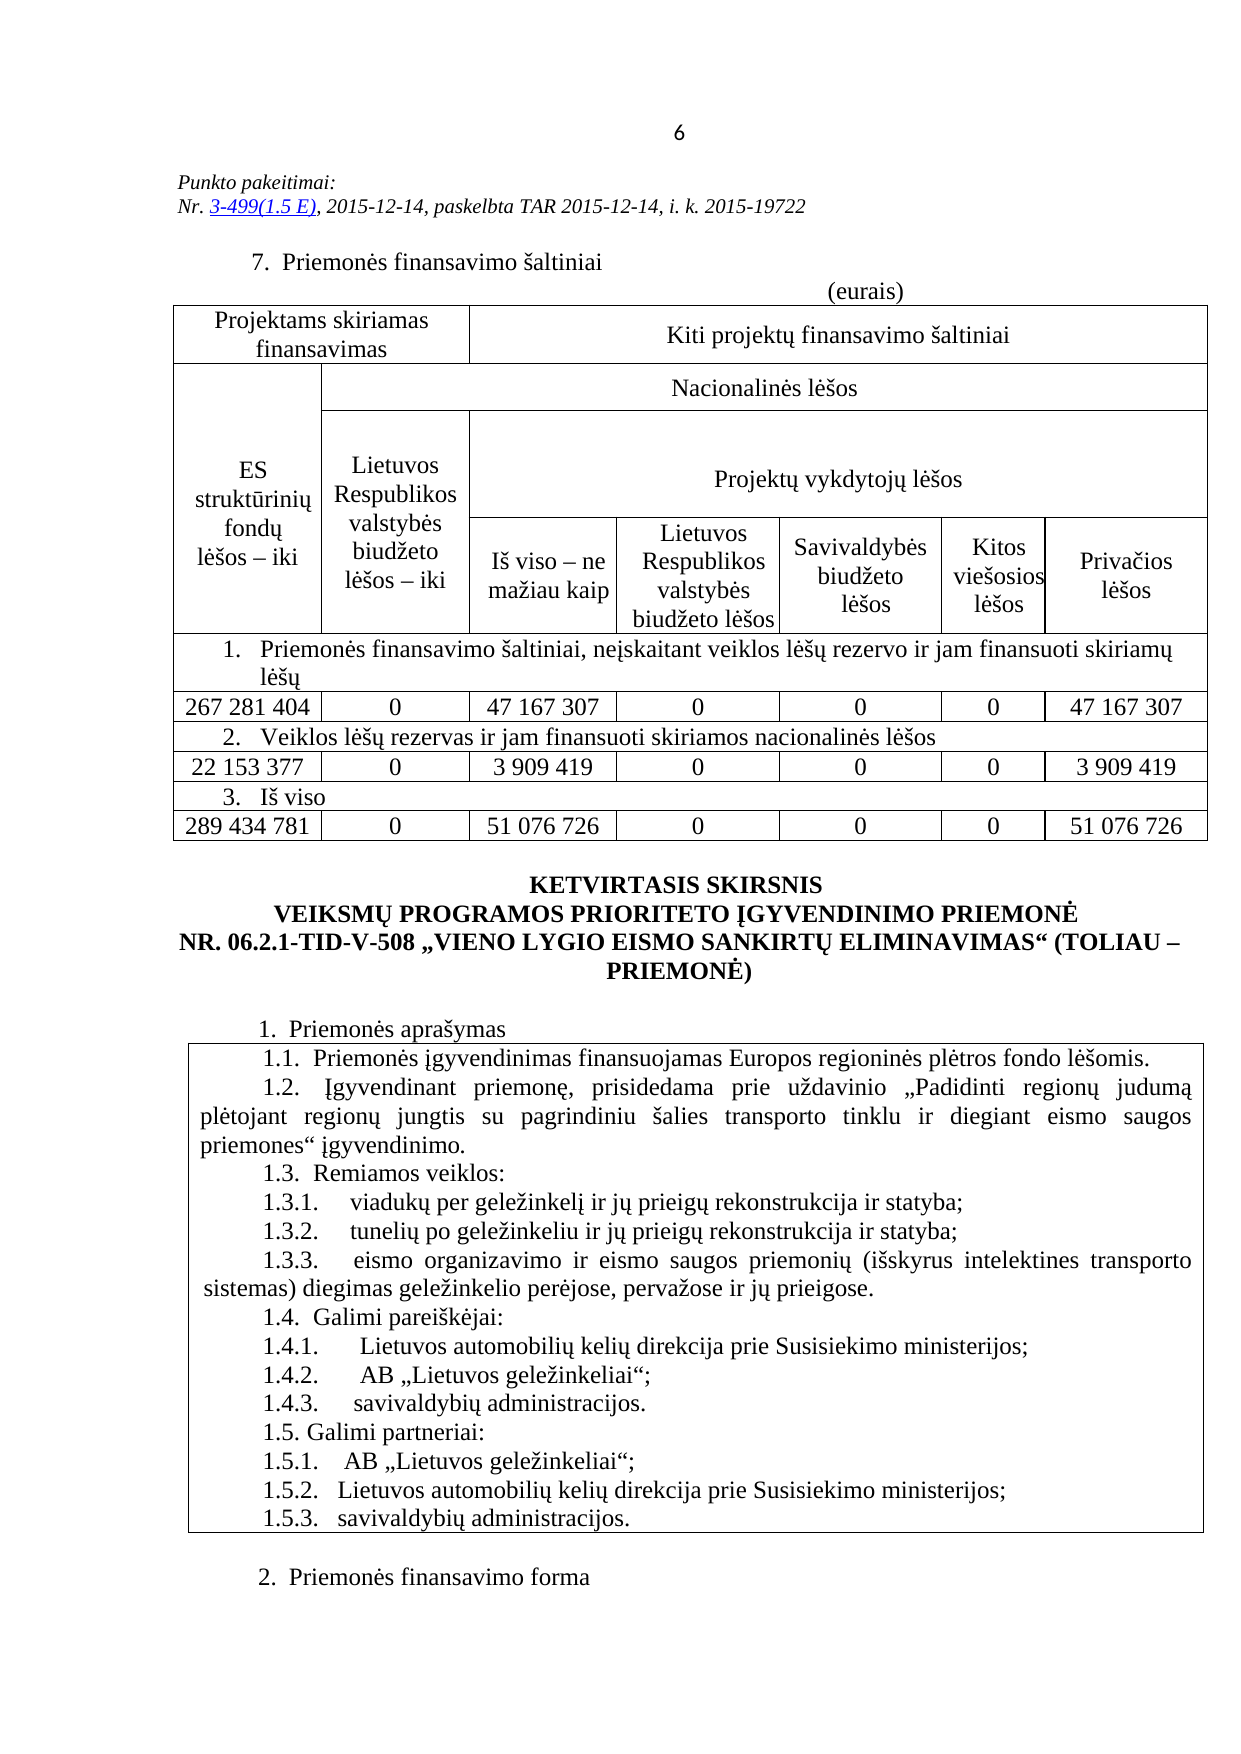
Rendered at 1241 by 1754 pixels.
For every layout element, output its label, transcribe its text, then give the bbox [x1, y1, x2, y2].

table_cell 0 [617, 811, 779, 840]
table_cell 0 [780, 692, 941, 721]
table_cell Lietuvos Respublikos valstybės biudžeto lėšos – iki [322, 411, 469, 633]
text 2. Priemonės finansavimo forma [258, 1562, 1181, 1591]
text NR. 06.2.1-TID-V-508 „VIENO LYGIO EISMO SANKIRTŲ ELIMINAVIMAS“ (TOLIAU – priemonė) [177, 927, 1181, 985]
text VEIKSMŲ PROGRAMOS PRIORITETO ĮGYVENDINIMO PRIEMONĖ [177, 899, 1181, 927]
table_cell 267 281 404 [174, 692, 321, 721]
table_cell Projektų vykdytojų lėšos [470, 411, 1207, 517]
table_cell 47 167 307 [470, 692, 616, 721]
table_cell 1.3. Remiamos veiklos: 1.3.1. viadukų per geležinkelį ir jų prieigų rekonstrukcija ir statyba; 1.3.2. tunelių po geležinkeliu ir jų prieigų rekonstrukcija ir statyba; 1.3.3. eismo organizavimo ir eismo saugos priemonių (išskyrus intelektines transporto sistemas) diegimas geležinkelio perėjose, pervažose ir jų prieigose. [189, 1159, 1203, 1302]
text 1. Priemonės aprašymas [258, 1014, 1181, 1042]
table_cell 51 076 726 [470, 811, 616, 840]
table_cell 3. Iš viso [174, 782, 1207, 810]
table_cell Nacionalinės lėšos [322, 364, 1207, 410]
table_cell 0 [617, 752, 779, 781]
table_cell 47 167 307 [1046, 692, 1207, 721]
table_cell 3 909 419 [1046, 752, 1207, 781]
table_cell Lietuvos Respublikos valstybės biudžeto lėšos [617, 518, 779, 633]
table_cell 0 [322, 692, 469, 721]
table_cell 0 [780, 752, 941, 781]
table_cell 1. Priemonės finansavimo šaltiniai, neįskaitant veiklos lėšų rezervo ir jam finansuoti skiriamų lėšų [174, 634, 1207, 691]
table_cell 22 153 377 [174, 752, 321, 781]
table_cell Iš viso – ne mažiau kaip [470, 518, 616, 633]
table_cell 3 909 419 [470, 752, 616, 781]
table_cell Privačios lėšos [1046, 518, 1207, 633]
table_header Projektams skiriamas finansavimas [174, 306, 469, 363]
table_header Kiti projektų finansavimo šaltiniai [470, 306, 1207, 363]
table_cell 0 [322, 811, 469, 840]
table_cell 0 [322, 752, 469, 781]
table_cell ES struktūrinių fondų lėšos – iki [174, 364, 321, 633]
table_cell 289 434 781 [174, 811, 321, 840]
text Punkto pakeitimai: [177, 170, 1181, 194]
table_cell 51 076 726 [1046, 811, 1207, 840]
table_cell Kitos viešosios lėšos [942, 518, 1044, 633]
table_cell 0 [942, 692, 1044, 721]
table_cell 1.2. Įgyvendinant priemonę, prisidedama prie uždavinio „Padidinti regionų judumą plėtojant regionų jungtis su pagrindiniu šalies transporto tinklu ir diegiant eismo saugos priemones“ įgyvendinimo. [189, 1072, 1203, 1158]
table_cell 0 [780, 811, 941, 840]
table_cell Savivaldybės biudžeto lėšos [780, 518, 941, 633]
table_cell 0 [942, 752, 1044, 781]
table_cell 1.4. Galimi pareiškėjai: 1.4.1. Lietuvos automobilių kelių direkcija prie Susisiekimo ministerijos; 1.4.2. AB „Lietuvos geležinkeliai“; 1.4.3. savivaldybių administracijos. [189, 1302, 1203, 1417]
table_cell 0 [617, 692, 779, 721]
text (eurais) [177, 276, 904, 304]
table_header 1.1. Priemonės įgyvendinimas finansuojamas Europos regioninės plėtros fondo lėšomis. [189, 1044, 1203, 1072]
text Nr. 3-499(1.5 E), 2015-12-14, paskelbta TAR 2015-12-14, i. k. 2015-19722 [177, 194, 1181, 218]
table_cell 2. Veiklos lėšų rezervas ir jam finansuoti skiriamos nacionalinės lėšos [174, 722, 1207, 751]
text 7. Priemonės finansavimo šaltiniai [251, 247, 1181, 276]
table_cell 1.5. Galimi partneriai: 1.5.1. AB „Lietuvos geležinkeliai“; 1.5.2. Lietuvos automobilių kelių direkcija prie Susisiekimo ministerijos; 1.5.3. savivaldybių administracijos. [189, 1417, 1203, 1532]
table_cell 0 [942, 811, 1044, 840]
text KETVIRTASIS SKIRSNIS [177, 870, 1181, 899]
